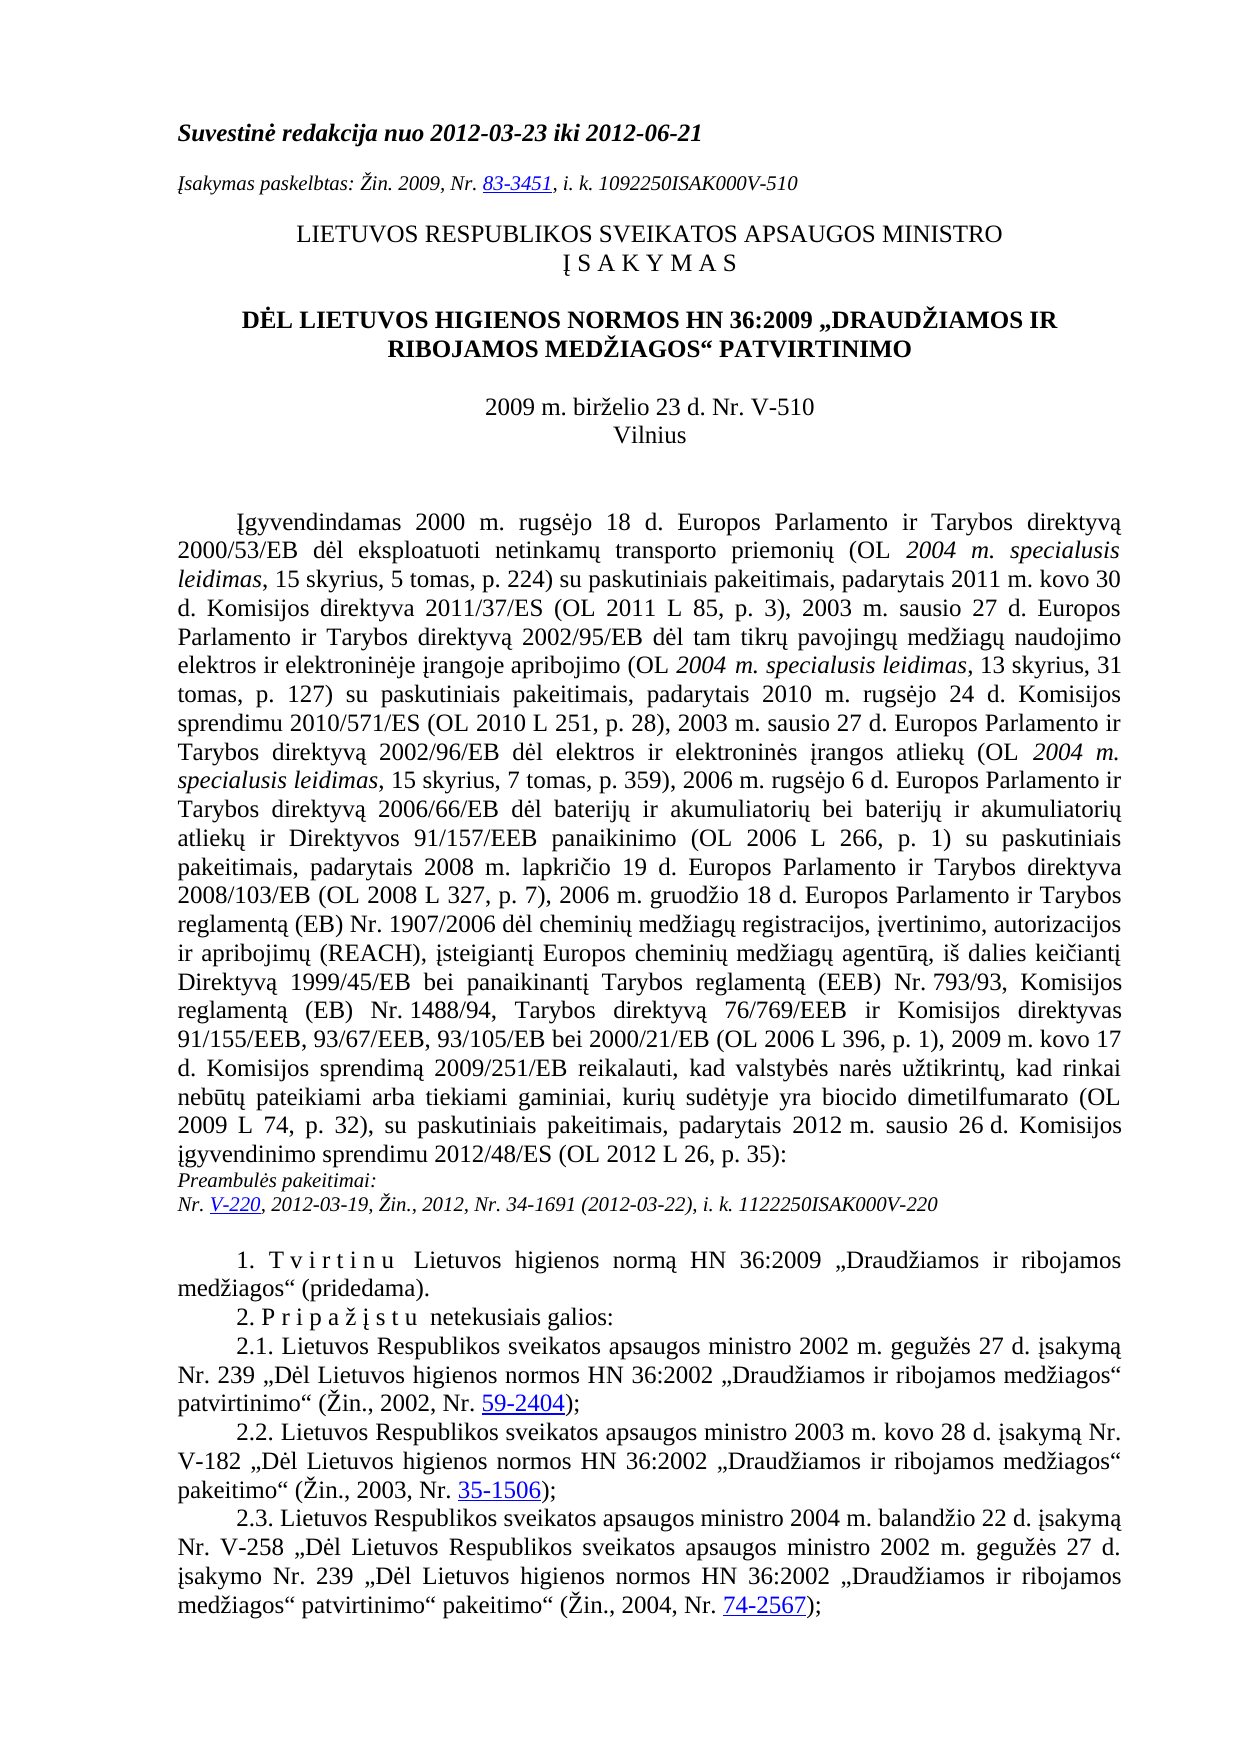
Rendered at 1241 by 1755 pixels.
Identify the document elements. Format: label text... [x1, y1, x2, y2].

text 2009 m. birželio 23 d. Nr. V-510 [177, 392, 1122, 420]
text 2.1. Lietuvos Respublikos sveikatos apsaugos ministro 2002 m. gegužės 27 d. įsakymą Nr. 239 „Dėl Lietuvos higienos normos HN 36:2002 „Draudžiamos ir ribojamos medžiagos“ patvirtinimo“ (Žin., 2002, Nr. 59-2404); [177, 1331, 1122, 1417]
text Vilnius [177, 420, 1122, 449]
text LIETUVOS RESPUBLIKOS SVEIKATOS APSAUGOS MINISTRO [177, 219, 1122, 248]
text Įsakymas paskelbtas: Žin. 2009, Nr. 83-3451, i. k. 1092250ISAK000V-510 [177, 171, 1122, 195]
text 2.2. Lietuvos Respublikos sveikatos apsaugos ministro 2003 m. kovo 28 d. įsakymą Nr. V-182 „Dėl Lietuvos higienos normos HN 36:2002 „Draudžiamos ir ribojamos medžiagos“ pakeitimo“ (Žin., 2003, Nr. 35-1506); [177, 1417, 1122, 1503]
text Preambulės pakeitimai: [177, 1168, 1122, 1192]
text Suvestinė redakcija nuo 2012-03-23 iki 2012-06-21 [177, 118, 1122, 147]
text Įgyvendindamas 2000 m. rugsėjo 18 d. Europos Parlamento ir Tarybos direktyvą 2000/53/EB dėl eksploatuoti netinkamų transporto priemonių (OL 2004 m. specialusis leidimas, 15 skyrius, 5 tomas, p. 224) su paskutiniais pakeitimais, padarytais 2011 m. kovo 30 d. Komisijos direktyva 2011/37/ES (OL 2011 L 85, p. 3), 2003 m. sausio 27 d. Europos Parlamento ir Tarybos direktyvą 2002/95/EB dėl tam tikrų pavojingų medžiagų naudojimo elektros ir elektroninėje įrangoje apribojimo (OL 2004 m. specialusis leidimas, 13 skyrius, 31 tomas, p. 127) su paskutiniais pakeitimais, padarytais 2010 m. rugsėjo 24 d. Komisijos sprendimu 2010/571/ES (OL 2010 L 251, p. 28), 2003 m. sausio 27 d. Europos Parlamento ir Tarybos direktyvą 2002/96/EB dėl elektros ir elektroninės įrangos atliekų (OL 2004 m. specialusis leidimas, 15 skyrius, 7 tomas, p. 359), 2006 m. rugsėjo 6 d. Europos Parlamento ir Tarybos direktyvą 2006/66/EB dėl baterijų ir akumuliatorių bei baterijų ir akumuliatorių atliekų ir Direktyvos 91/157/EEB panaikinimo (OL 2006 L 266, p. 1) su paskutiniais pakeitimais, padarytais 2008 m. lapkričio 19 d. Europos Parlamento ir Tarybos direktyva 2008/103/EB (OL 2008 L 327, p. 7), 2006 m. gruodžio 18 d. Europos Parlamento ir Tarybos reglamentą (EB) Nr. 1907/2006 dėl cheminių medžiagų registracijos, įvertinimo, autorizacijos ir apribojimų (REACH), įsteigiantį Europos cheminių medžiagų agentūrą, iš dalies keičiantį Direktyvą 1999/45/EB bei panaikinantį Tarybos reglamentą (EEB) Nr. 793/93, Komisijos reglamentą (EB) Nr. 1488/94, Tarybos direktyvą 76/769/EEB ir Komisijos direktyvas 91/155/EEB, 93/67/EEB, 93/105/EB bei 2000/21/EB (OL 2006 L 396, p. 1), 2009 m. kovo 17 d. Komisijos sprendimą 2009/251/EB reikalauti, kad valstybės narės užtikrintų, kad rinkai nebūtų pateikiami arba tiekiami gaminiai, kurių sudėtyje yra biocido dimetilfumarato (OL 2009 L 74, p. 32), su paskutiniais pakeitimais, padarytais 2012 m. sausio 26 d. Komisijos įgyvendinimo sprendimu 2012/48/ES (OL 2012 L 26, p. 35): [177, 507, 1122, 1168]
text 2. Pripažįstu netekusiais galios: [177, 1302, 1122, 1331]
text ĮSAKYMAS [177, 248, 1122, 277]
text DĖL lietuvos higienos normos hn 36:2009 „Draudžiamos ir ribojamos medžiagos“ patvirtinimo [177, 305, 1122, 363]
text 2.3. Lietuvos Respublikos sveikatos apsaugos ministro 2004 m. balandžio 22 d. įsakymą Nr. V-258 „Dėl Lietuvos Respublikos sveikatos apsaugos ministro 2002 m. gegužės 27 d. įsakymo Nr. 239 „Dėl Lietuvos higienos normos HN 36:2002 „Draudžiamos ir ribojamos medžiagos“ patvirtinimo“ pakeitimo“ (Žin., 2004, Nr. 74-2567); [177, 1503, 1122, 1618]
text Nr. V-220, 2012-03-19, Žin., 2012, Nr. 34-1691 (2012-03-22), i. k. 1122250ISAK000V-220 [177, 1192, 1122, 1216]
text 1. Tvirtinu Lietuvos higienos normą HN 36:2009 „Draudžiamos ir ribojamos medžiagos“ (pridedama). [177, 1245, 1122, 1302]
